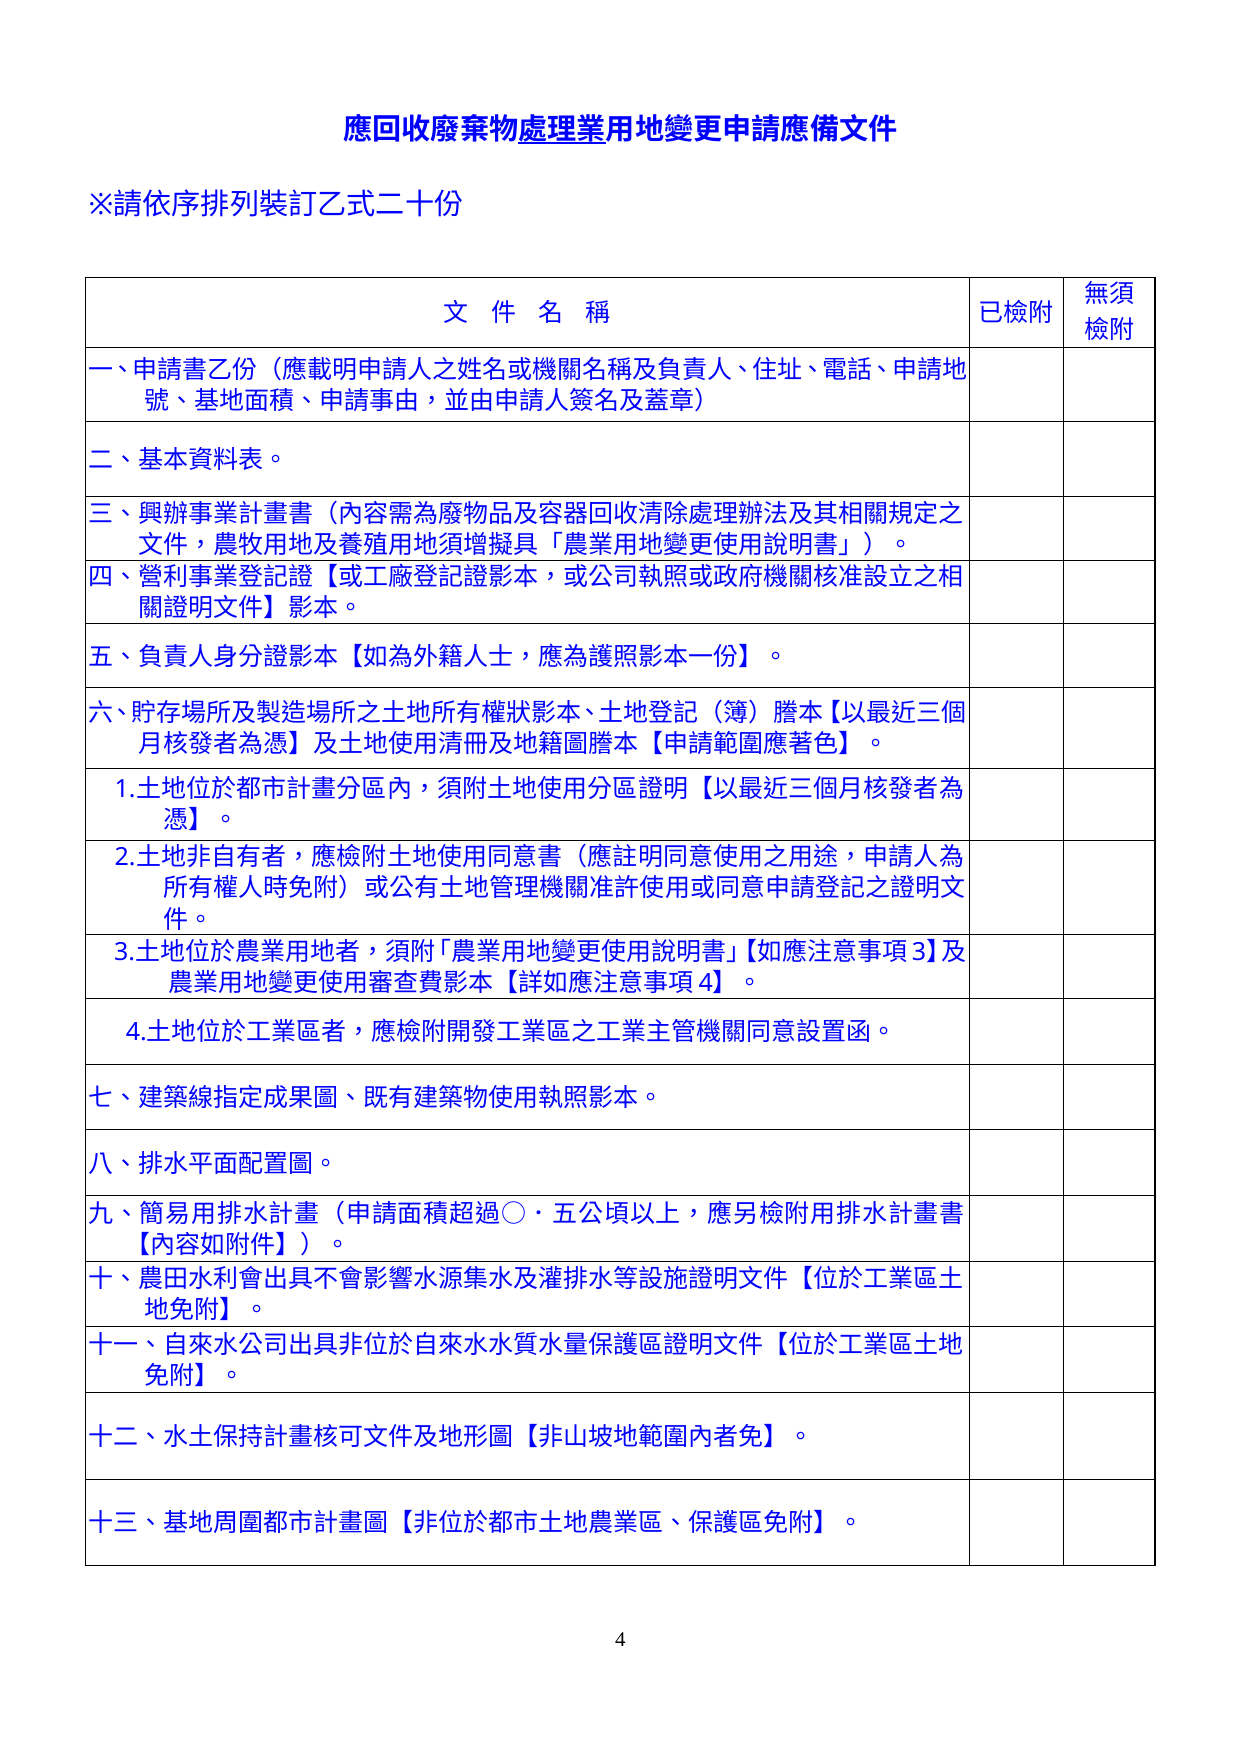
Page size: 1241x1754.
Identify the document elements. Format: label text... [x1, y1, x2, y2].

table_cell 五、負責人身分證影本【如為外籍人士，應為護照影本一份】。 [86, 624, 969, 687]
table_cell 4.土地位於工業區者，應檢附開發工業區之工業主管機關同意設置函。 [86, 999, 969, 1064]
table_cell [970, 422, 1063, 496]
table_cell [1064, 688, 1154, 767]
table_cell [970, 348, 1063, 421]
table_cell [1064, 422, 1154, 496]
table_cell [1064, 1480, 1154, 1565]
table_cell 九、簡易用排水計畫（申請面積超過○．五公頃以上，應另檢附用排水計畫書【內容如附件】）。 [86, 1196, 969, 1261]
table_cell 1.土地位於都市計畫分區內，須附土地使用分區證明【以最近三個月核發者為憑】。 [86, 769, 969, 839]
table_cell [1064, 1262, 1154, 1326]
table_cell [1064, 1327, 1154, 1392]
table_cell 一、申請書乙份（應載明申請人之姓名或機關名稱及負責人、住址、電話、申請地號、基地面積、申請事由，並由申請人簽名及蓋章） [86, 348, 969, 421]
table_cell [970, 624, 1063, 687]
table_cell [970, 1393, 1063, 1478]
table_header 已檢附 [970, 278, 1063, 347]
table_header 無須 檢附 [1064, 278, 1154, 347]
table_cell [1064, 769, 1154, 839]
table_cell 十三、基地周圍都市計畫圖【非位於都市土地農業區、保護區免附】。 [86, 1480, 969, 1565]
table_cell [1064, 1065, 1154, 1129]
table_cell 三、興辦事業計畫書（內容需為廢物品及容器回收清除處理辦法及其相關規定之文件，農牧用地及養殖用地須增擬具「農業用地變更使用說明書」）。 [86, 497, 969, 559]
table_cell [970, 561, 1063, 623]
table_cell 二、基本資料表。 [86, 422, 969, 496]
table_cell [1064, 348, 1154, 421]
table_cell 十一、自來水公司出具非位於自來水水質水量保護區證明文件【位於工業區土地免附】。 [86, 1327, 969, 1392]
table_cell 十二、水土保持計畫核可文件及地形圖【非山坡地範圍內者免】。 [86, 1393, 969, 1478]
table_cell [1064, 624, 1154, 687]
table_cell 2.土地非自有者，應檢附土地使用同意書（應註明同意使用之用途，申請人為所有權人時免附）或公有土地管理機關准許使用或同意申請登記之證明文件。 [86, 841, 969, 934]
table_cell [970, 688, 1063, 767]
table_cell [970, 1130, 1063, 1195]
table_cell [970, 841, 1063, 934]
table_cell 四、營利事業登記證【或工廠登記證影本，或公司執照或政府機關核准設立之相關證明文件】影本。 [86, 561, 969, 623]
table_cell [1064, 1130, 1154, 1195]
text 應回收廢棄物處理業用地變更申請應備文件 [89, 89, 1151, 164]
table_cell 十、農田水利會出具不會影響水源集水及灌排水等設施證明文件【位於工業區土地免附】。 [86, 1262, 969, 1326]
table_cell [1064, 1196, 1154, 1261]
table_cell [970, 999, 1063, 1064]
table_cell [970, 1480, 1063, 1565]
table_cell [1064, 497, 1154, 559]
table_cell [1064, 841, 1154, 934]
table_cell [1064, 935, 1154, 998]
table_cell 八、排水平面配置圖。 [86, 1130, 969, 1195]
table_cell [970, 497, 1063, 559]
table_cell 七、建築線指定成果圖、既有建築物使用執照影本。 [86, 1065, 969, 1129]
table_cell [970, 1196, 1063, 1261]
table_cell 六、貯存場所及製造場所之土地所有權狀影本、土地登記（簿）謄本【以最近三個月核發者為憑】及土地使用清冊及地籍圖謄本【申請範圍應著色】。 [86, 688, 969, 767]
table_cell [1064, 561, 1154, 623]
table_header 文 件 名 稱 [86, 278, 969, 347]
table_cell [1064, 999, 1154, 1064]
table_cell [970, 1065, 1063, 1129]
table_cell [970, 769, 1063, 839]
table_cell [970, 1327, 1063, 1392]
table_cell 3.土地位於農業用地者，須附「農業用地變更使用說明書」【如應注意事項3】及農業用地變更使用審查費影本【詳如應注意事項4】。 [86, 935, 969, 998]
table_cell [970, 935, 1063, 998]
table_cell [1064, 1393, 1154, 1478]
table_cell [970, 1262, 1063, 1326]
text ※請依序排列裝訂乙式二十份 [89, 164, 1151, 239]
